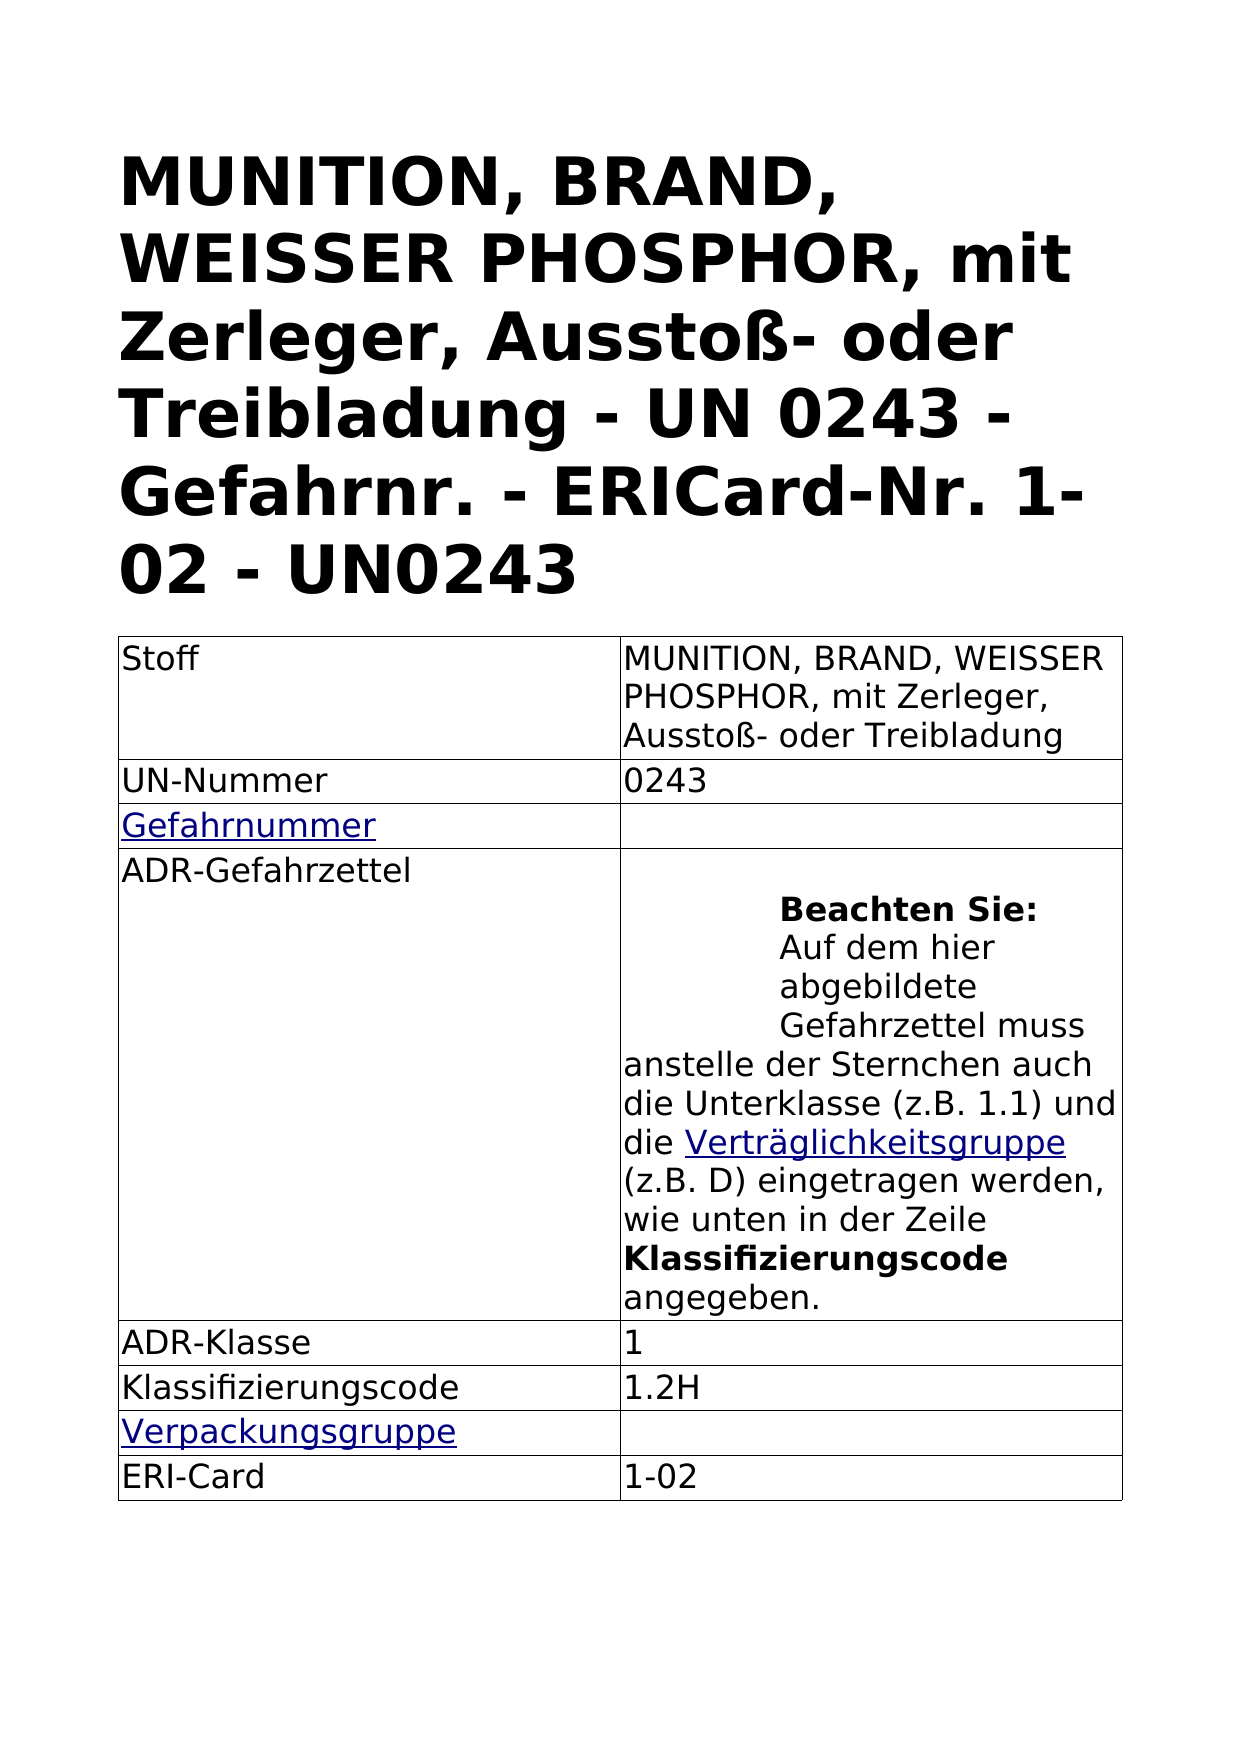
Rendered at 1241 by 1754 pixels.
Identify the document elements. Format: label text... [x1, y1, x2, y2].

table_cell UN-Nummer [119, 760, 620, 803]
table_cell ADR-Gefahrzettel [119, 849, 620, 1320]
table_cell Verpackungsgruppe [119, 1411, 620, 1455]
table_header Stoff [119, 637, 620, 758]
table_cell ADR-Klasse [119, 1321, 620, 1365]
table_cell 0243 [621, 760, 1122, 803]
table_cell 1-02 [621, 1456, 1122, 1499]
table_cell Gefahrnummer [119, 804, 620, 848]
table_cell Klassifizierungscode [119, 1366, 620, 1410]
table_cell 1.2H [621, 1366, 1122, 1410]
table_cell ERI-Card [119, 1456, 620, 1499]
table_cell 1 [621, 1321, 1122, 1365]
table_cell [621, 804, 1122, 848]
subtitle MUNITION, BRAND, WEISSER PHOSPHOR, mit Zerleger, Ausstoß- oder Treibladung - UN 0243 - Gefahrnr. - ERICard-Nr. 1-02 - UN0243 [118, 143, 1122, 609]
table_cell [621, 1411, 1122, 1455]
table_header MUNITION, BRAND, WEISSER PHOSPHOR, mit Zerleger, Ausstoß- oder Treibladung [621, 637, 1122, 758]
table_cell Beachten Sie: Auf dem hier abgebildete Gefahrzettel muss anstelle der Sternchen auch die Unterklasse (z.B. 1.1) und die Verträglichkeitsgruppe (z.B. D) eingetragen werden, wie unten in der Zeile Klassifizierungscode angegeben. [621, 849, 1122, 1320]
